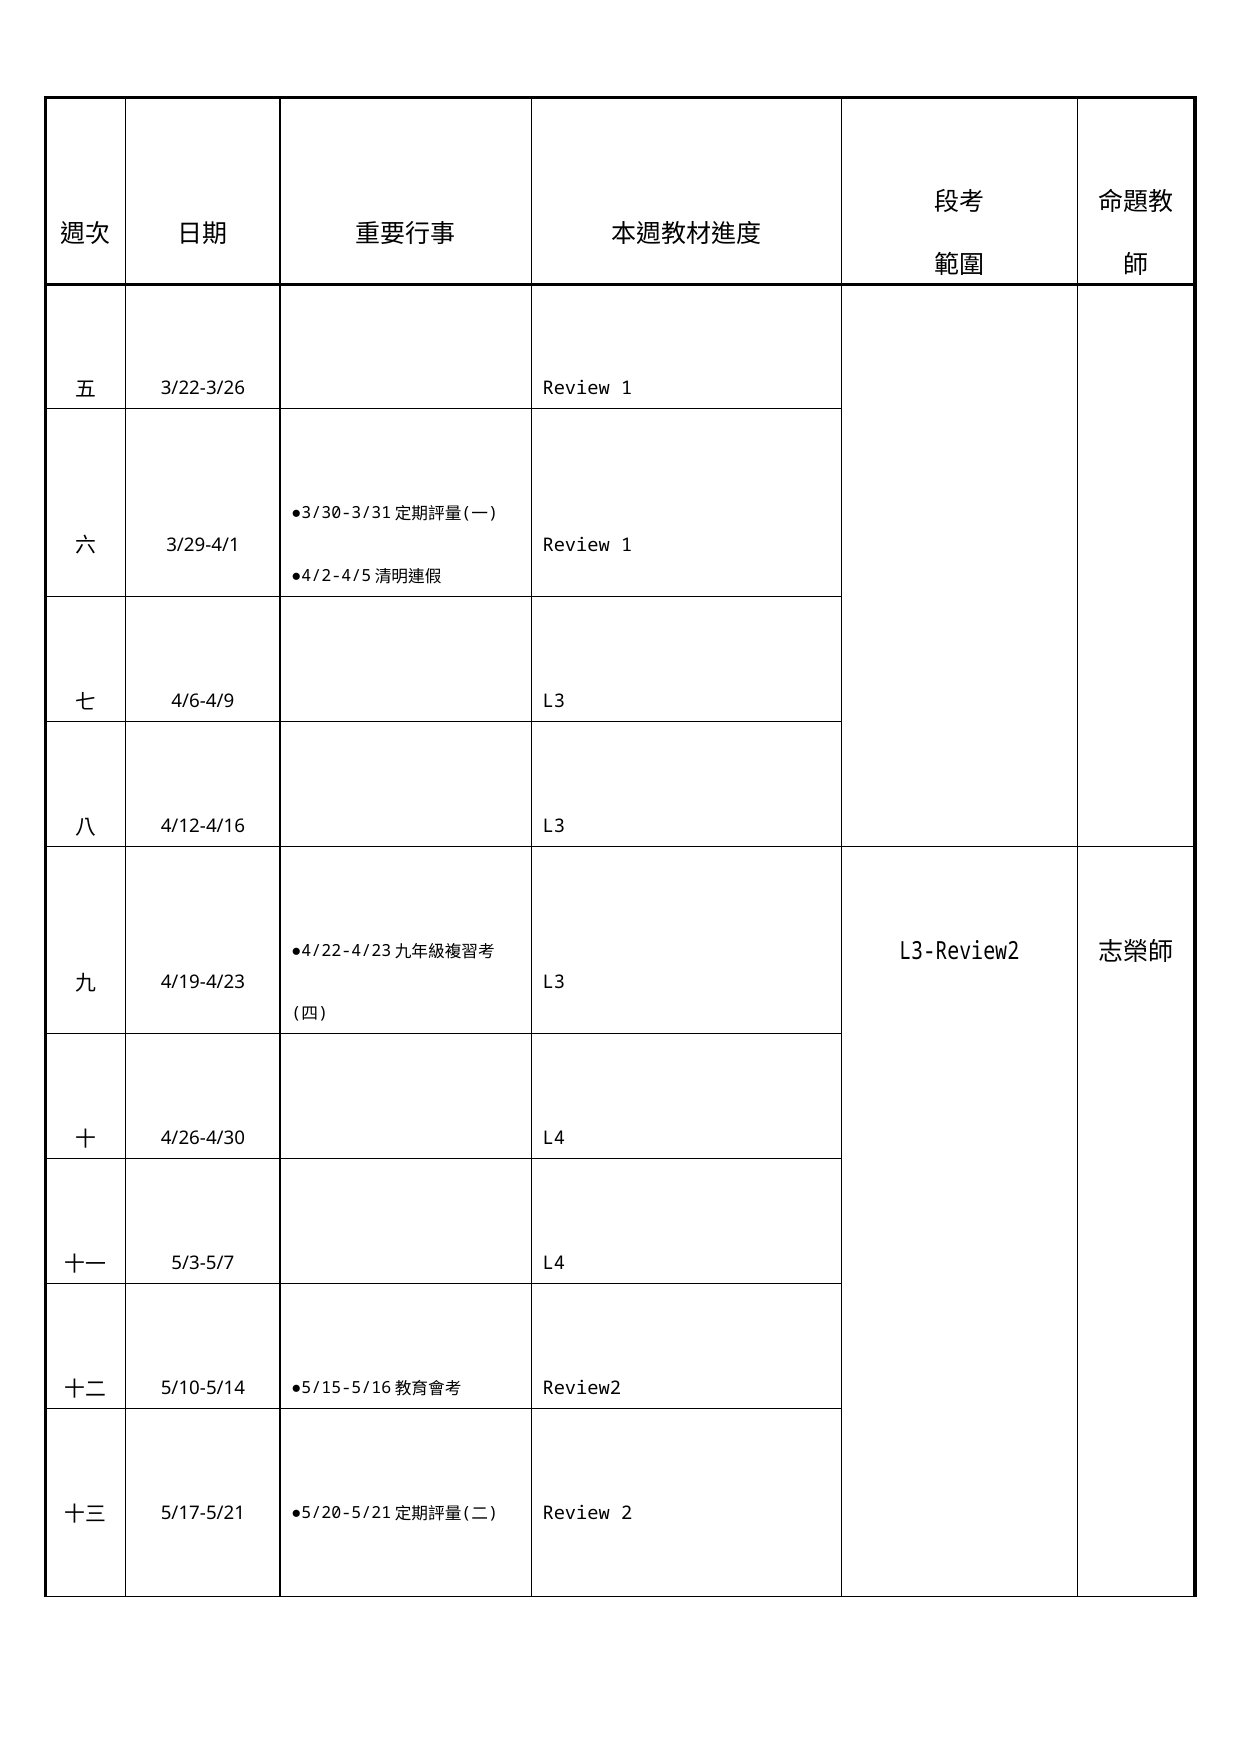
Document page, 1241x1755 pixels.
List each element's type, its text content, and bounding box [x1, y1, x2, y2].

table_cell 七 [47, 597, 125, 721]
table_cell L3 [532, 847, 841, 1033]
table_cell 六 [47, 409, 125, 596]
table_cell 3/22-3/26 [126, 286, 279, 408]
table_cell 志榮師 [1078, 847, 1193, 1596]
table_cell L4 [532, 1159, 841, 1283]
table_cell 九 [47, 847, 125, 1033]
table_cell Review2 [532, 1284, 841, 1408]
table_header 命題教師 [1078, 99, 1193, 283]
table_cell 十二 [47, 1284, 125, 1408]
table_cell [1078, 286, 1193, 846]
table_cell L4 [532, 1034, 841, 1158]
table_cell Review 1 [532, 409, 841, 596]
table_cell 5/3-5/7 [126, 1159, 279, 1283]
table_cell 4/12-4/16 [126, 722, 279, 846]
table_cell [281, 597, 531, 721]
table_cell L3-Review2 [842, 847, 1077, 1596]
table_cell 十 [47, 1034, 125, 1158]
table_cell 八 [47, 722, 125, 846]
table_cell L3 [532, 597, 841, 721]
table_cell 十三 [47, 1409, 125, 1596]
table_cell ●4/22-4/23九年級複習考(四) [281, 847, 531, 1033]
table_cell Review 2 [532, 1409, 841, 1596]
table_header 段考 範圍 [842, 99, 1077, 283]
table_cell 五 [47, 286, 125, 408]
table_cell 5/10-5/14 [126, 1284, 279, 1408]
table_cell 十一 [47, 1159, 125, 1283]
table_cell 4/6-4/9 [126, 597, 279, 721]
table_cell [281, 286, 531, 408]
table_header 日期 [126, 99, 279, 283]
table_cell 4/19-4/23 [126, 847, 279, 1033]
table_cell [281, 1034, 531, 1158]
table_cell ●3/30-3/31定期評量(一) ●4/2-4/5清明連假 [281, 409, 531, 596]
table_cell 5/17-5/21 [126, 1409, 279, 1596]
table_cell ●5/15-5/16教育會考 [281, 1284, 531, 1408]
table_cell Review 1 [532, 286, 841, 408]
table_cell L3 [532, 722, 841, 846]
table_cell 4/26-4/30 [126, 1034, 279, 1158]
table_header 重要行事 [281, 99, 531, 283]
table_cell [281, 1159, 531, 1283]
table_cell ●5/20-5/21定期評量(二) [281, 1409, 531, 1596]
table_cell 3/29-4/1 [126, 409, 279, 596]
table_header 本週教材進度 [532, 99, 841, 283]
table_header 週次 [47, 99, 125, 283]
table_cell [281, 722, 531, 846]
table_cell [842, 286, 1077, 846]
